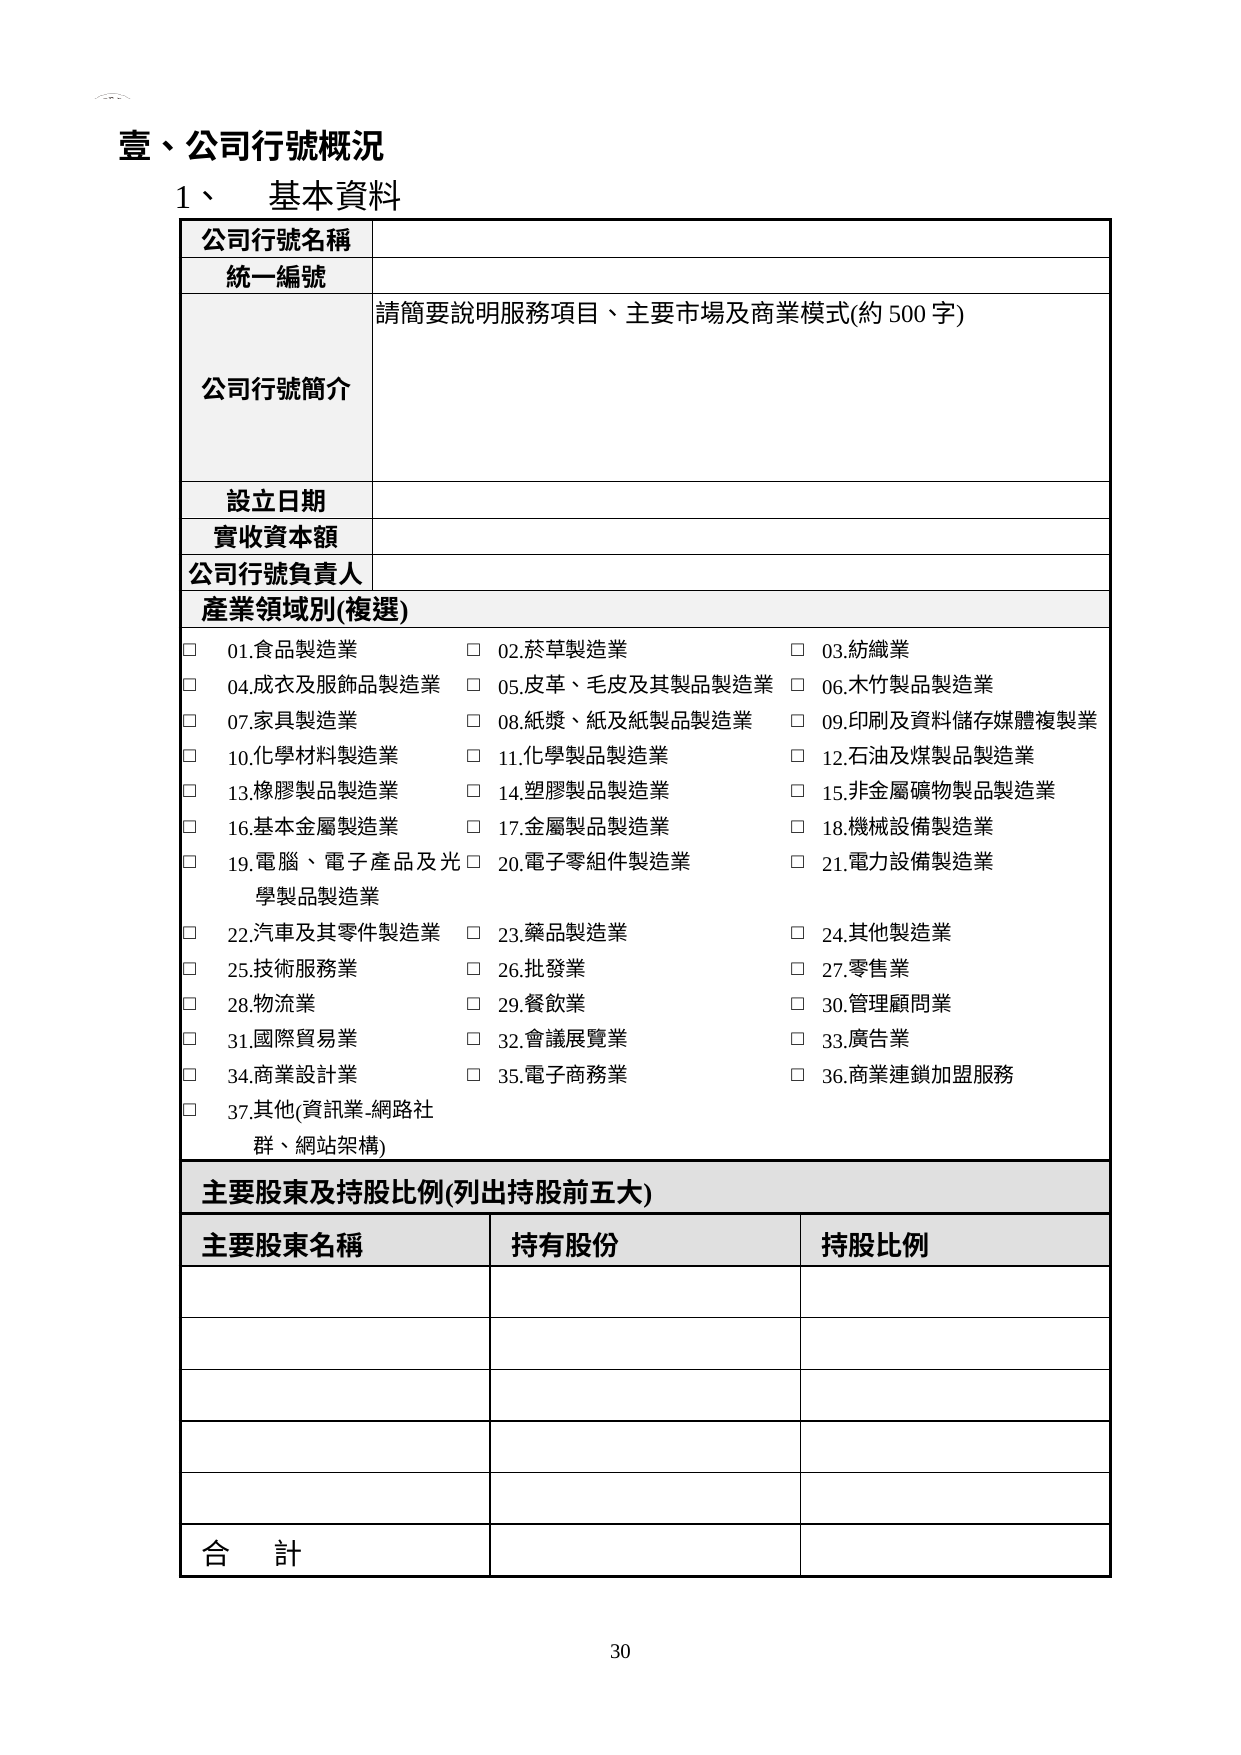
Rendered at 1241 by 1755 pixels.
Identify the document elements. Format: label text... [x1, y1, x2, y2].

table_cell □ [182, 805, 224, 840]
table_cell □ [182, 663, 224, 699]
table_cell □ [464, 663, 495, 699]
table_cell 請簡要說明服務項目、主要市場及商業模式(約500字) [373, 294, 1109, 481]
table_cell 16.基本金屬製造業 [225, 805, 464, 840]
table_cell □ [464, 734, 495, 769]
table_cell □ [464, 947, 495, 982]
table_cell 產業領域別(複選) [182, 591, 1109, 627]
table_cell [801, 1318, 1109, 1368]
table_cell □ [182, 1088, 224, 1159]
table_cell [373, 258, 1109, 293]
table_cell 持有股份 [491, 1215, 800, 1265]
table_cell [801, 1473, 1109, 1523]
table_cell 19.電腦、電子產品及光學製品製造業 [225, 840, 464, 911]
table_cell 07.家具製造業 [225, 699, 464, 734]
table_cell [819, 1088, 1109, 1159]
table_cell 21.電力設備製造業 [819, 840, 1109, 911]
table_cell □ [788, 628, 819, 663]
table_cell 05.皮革、毛皮及其製品製造業 [495, 663, 788, 699]
table_cell 26.批發業 [495, 947, 788, 982]
table_cell [491, 1370, 800, 1420]
table_cell □ [182, 1018, 224, 1053]
table_cell □ [464, 770, 495, 805]
table_cell [491, 1473, 800, 1523]
table_cell 13.橡膠製品製造業 [225, 770, 464, 805]
table_cell 31.國際貿易業 [225, 1018, 464, 1053]
table_cell 09.印刷及資料儲存媒體複製業 [819, 699, 1109, 734]
text 壹、公司行號概況 [118, 118, 1122, 168]
table_cell [182, 1370, 489, 1420]
table_cell □ [182, 1053, 224, 1088]
table_cell [495, 1088, 788, 1159]
table_cell 公司行號簡介 [182, 294, 372, 481]
table_cell 06.木竹製品製造業 [819, 663, 1109, 699]
table_cell 36.商業連鎖加盟服務 [819, 1053, 1109, 1088]
table_cell [491, 1525, 800, 1575]
table_cell 實收資本額 [182, 519, 372, 554]
table_cell □ [788, 840, 819, 911]
table_cell 30.管理顧問業 [819, 982, 1109, 1017]
table_cell [182, 1318, 489, 1368]
table_cell [182, 1422, 489, 1472]
table_cell [491, 1267, 800, 1317]
table_header [373, 221, 1109, 257]
table_cell [373, 519, 1109, 554]
table_cell □ [788, 699, 819, 734]
table_cell □ [182, 770, 224, 805]
table_cell 18.機械設備製造業 [819, 805, 1109, 840]
table_cell 29.餐飲業 [495, 982, 788, 1017]
table_cell □ [182, 699, 224, 734]
table_cell 主要股東名稱 [182, 1215, 489, 1265]
table_cell [182, 1267, 489, 1317]
table_cell 03.紡織業 [819, 628, 1109, 663]
table_cell 25.技術服務業 [225, 947, 464, 982]
table_cell 27.零售業 [819, 947, 1109, 982]
table_cell [464, 1088, 495, 1159]
table_cell [373, 482, 1109, 517]
table_cell □ [464, 982, 495, 1017]
table_header 公司行號名稱 [182, 221, 372, 257]
table_cell 設立日期 [182, 482, 372, 517]
table_cell 32.會議展覽業 [495, 1018, 788, 1053]
table_cell □ [182, 628, 224, 663]
table_cell □ [788, 770, 819, 805]
table_cell □ [788, 911, 819, 947]
table_cell 23.藥品製造業 [495, 911, 788, 947]
table_cell □ [788, 734, 819, 769]
table_cell □ [788, 982, 819, 1017]
table_cell 14.塑膠製品製造業 [495, 770, 788, 805]
table_cell □ [182, 734, 224, 769]
table_cell □ [788, 947, 819, 982]
table_cell □ [182, 840, 224, 911]
table_cell 12.石油及煤製品製造業 [819, 734, 1109, 769]
table_cell □ [788, 663, 819, 699]
table_cell 24.其他製造業 [819, 911, 1109, 947]
table_cell 10.化學材料製造業 [225, 734, 464, 769]
table_cell □ [464, 840, 495, 911]
table_cell 主要股東及持股比例(列出持股前五大) [182, 1162, 1109, 1212]
table_cell □ [788, 1053, 819, 1088]
table_cell 統一編號 [182, 258, 372, 293]
table_cell [801, 1525, 1109, 1575]
table_cell [801, 1267, 1109, 1317]
table_cell [788, 1088, 819, 1159]
table_cell □ [464, 805, 495, 840]
table_cell □ [464, 911, 495, 947]
table_cell 04.成衣及服飾品製造業 [225, 663, 464, 699]
table_cell [182, 1473, 489, 1523]
table_cell 37.其他(資訊業-網路社群、網站架構) [225, 1088, 464, 1159]
table_cell 17.金屬製品製造業 [495, 805, 788, 840]
table_cell [801, 1422, 1109, 1472]
table_cell □ [182, 947, 224, 982]
table_cell [801, 1370, 1109, 1420]
table_cell 合 計 [182, 1525, 489, 1575]
table_cell 28.物流業 [225, 982, 464, 1017]
table_cell □ [182, 982, 224, 1017]
table_cell □ [464, 1053, 495, 1088]
table_cell [491, 1318, 800, 1368]
table_cell □ [464, 1018, 495, 1053]
table_cell 01.食品製造業 [225, 628, 464, 663]
table_cell [373, 555, 1109, 590]
table_cell 持股比例 [801, 1215, 1109, 1265]
table_cell 08.紙漿、紙及紙製品製造業 [495, 699, 788, 734]
table_cell 22.汽車及其零件製造業 [225, 911, 464, 947]
table_cell 02.菸草製造業 [495, 628, 788, 663]
table_cell 33.廣告業 [819, 1018, 1109, 1053]
table_cell □ [788, 1018, 819, 1053]
table_cell □ [182, 911, 224, 947]
table_cell □ [464, 628, 495, 663]
table_cell 公司行號負責人 [182, 555, 372, 590]
list 基本資料 [118, 168, 1122, 218]
table_cell 20.電子零組件製造業 [495, 840, 788, 911]
table_cell 11.化學製品製造業 [495, 734, 788, 769]
table_cell 15.非金屬礦物製品製造業 [819, 770, 1109, 805]
table_cell □ [464, 699, 495, 734]
table_cell 34.商業設計業 [225, 1053, 464, 1088]
table_cell [491, 1422, 800, 1472]
table_cell □ [788, 805, 819, 840]
table_cell 35.電子商務業 [495, 1053, 788, 1088]
